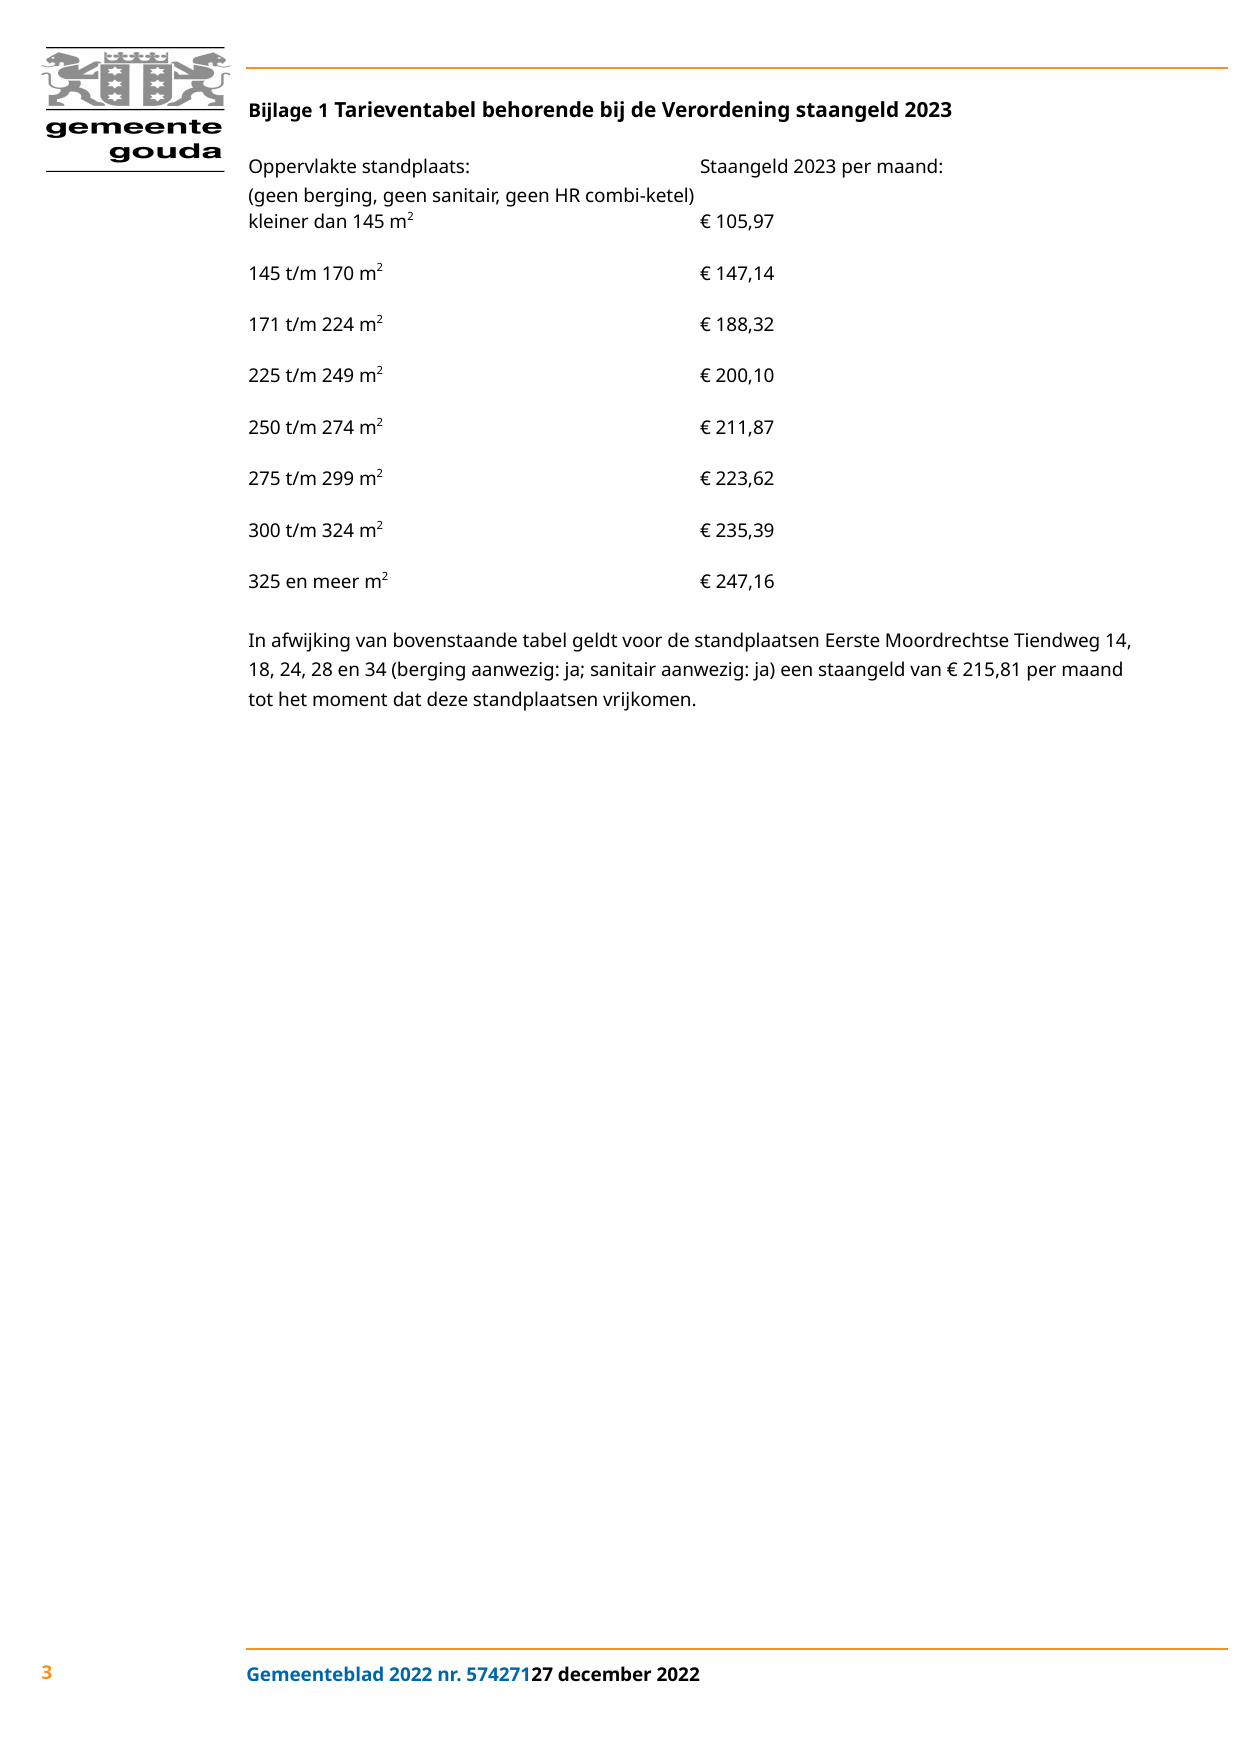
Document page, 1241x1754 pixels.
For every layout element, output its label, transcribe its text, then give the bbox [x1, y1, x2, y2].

table_cell € 200,10 [700, 363, 1152, 388]
picture [41, 47, 231, 172]
table_header Oppervlakte standplaats: (geen berging, geen sanitair, geen HR combi-ketel) [248, 153, 700, 208]
table_cell [248, 337, 700, 363]
table_cell [700, 234, 1152, 260]
table_cell [248, 543, 700, 568]
table_cell kleiner dan 145 m2 [248, 208, 700, 234]
table_cell [248, 491, 700, 517]
table_cell € 235,39 [700, 517, 1152, 543]
table_cell 250 t/m 274 m2 [248, 414, 700, 440]
table_cell 300 t/m 324 m2 [248, 517, 700, 543]
table_cell [700, 440, 1152, 466]
table_cell € 147,14 [700, 260, 1152, 286]
table_cell 171 t/m 224 m2 [248, 311, 700, 337]
table_cell € 247,16 [700, 569, 1152, 594]
table_cell € 211,87 [700, 414, 1152, 440]
table_cell € 105,97 [700, 208, 1152, 234]
text Bijlage 1 Tarieventabel behorende bij de Verordening staangeld 2023 [248, 95, 1152, 123]
table_cell [248, 286, 700, 311]
table_cell € 223,62 [700, 466, 1152, 491]
table_cell 225 t/m 249 m2 [248, 363, 700, 388]
table_cell [248, 440, 700, 466]
table_cell € 188,32 [700, 311, 1152, 337]
table_cell [700, 543, 1152, 568]
table_cell 275 t/m 299 m2 [248, 466, 700, 491]
table_cell [248, 234, 700, 260]
table_cell 145 t/m 170 m2 [248, 260, 700, 286]
table_header Staangeld 2023 per maand: [700, 153, 1152, 208]
table_cell [248, 389, 700, 414]
text In afwijking van bovenstaande tabel geldt voor de standplaatsen Eerste Moordrechtse Tiendweg 14, 18, 24, 28 en 34 (berging aanwezig: ja; sanitair aanwezig: ja) een staangeld van € 215,81 per maand tot het moment dat deze standplaatsen vrijkomen. [248, 627, 1152, 712]
table_cell [700, 389, 1152, 414]
table_cell [700, 286, 1152, 311]
table_cell [700, 491, 1152, 517]
table_cell 325 en meer m2 [248, 569, 700, 594]
table_cell [700, 337, 1152, 363]
